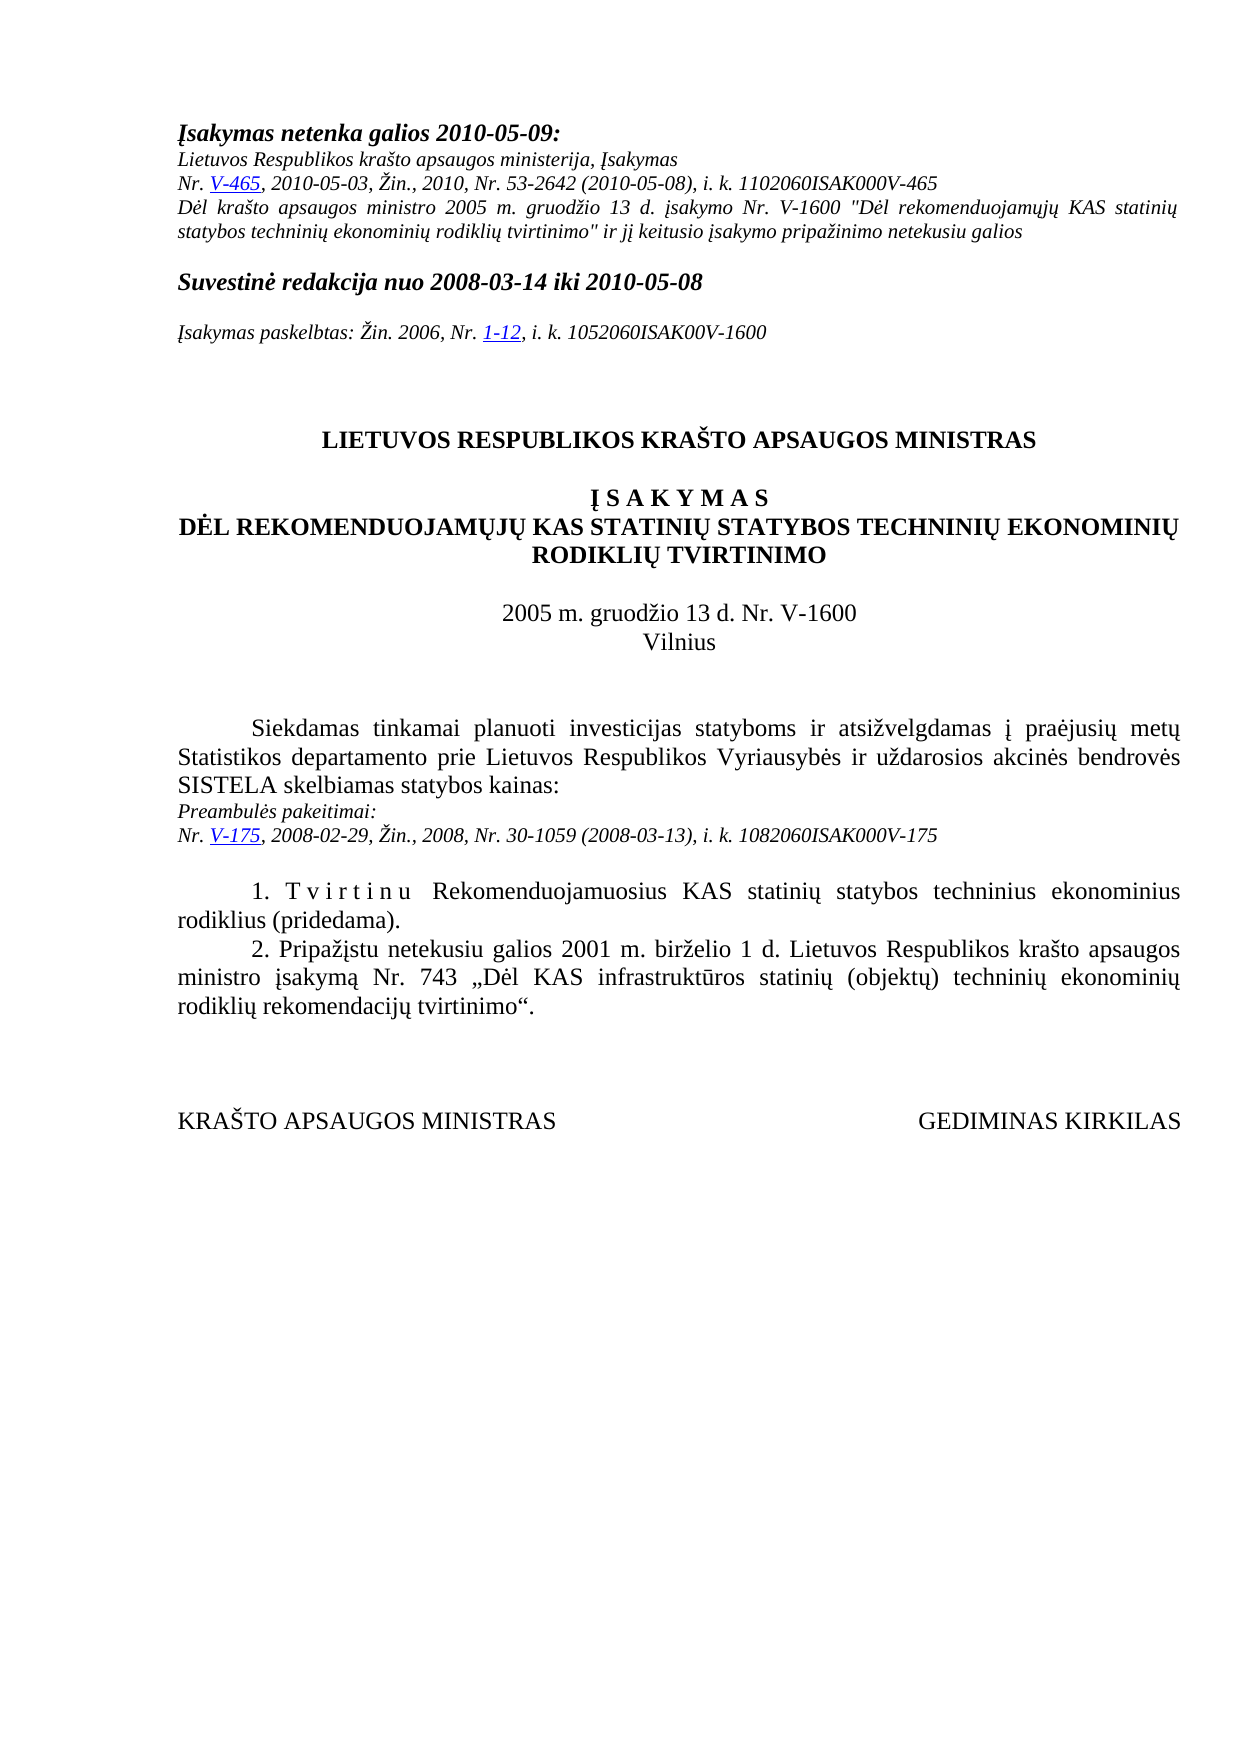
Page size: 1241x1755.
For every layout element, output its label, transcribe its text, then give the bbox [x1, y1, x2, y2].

text Įsakymas paskelbtas: Žin. 2006, Nr. 1-12, i. k. 1052060ISAK00V-1600 [177, 320, 1181, 344]
text Siekdamas tinkamai planuoti investicijas statyboms ir atsižvelgdamas į praėjusių metų Statistikos departamento prie Lietuvos Respublikos Vyriausybės ir uždarosios akcinės bendrovės SISTELA skelbiamas statybos kainas: [177, 713, 1181, 799]
text 2. Pripažįstu netekusiu galios 2001 m. birželio 1 d. Lietuvos Respublikos krašto apsaugos ministro įsakymą Nr. 743 „Dėl KAS infrastruktūros statinių (objektų) techninių ekonominių rodiklių rekomendacijų tvirtinimo“. [177, 934, 1181, 1020]
text Nr. V-175, 2008-02-29, Žin., 2008, Nr. 30-1059 (2008-03-13), i. k. 1082060ISAK000V-175 [177, 823, 1181, 847]
text 2005 m. gruodžio 13 d. Nr. V-1600 [177, 598, 1181, 627]
text Preambulės pakeitimai: [177, 799, 1181, 823]
text KRAŠTO APSAUGOS MINISTRAS GEDIMINAS KIRKILAS [177, 1106, 1181, 1135]
text Nr. V-465, 2010-05-03, Žin., 2010, Nr. 53-2642 (2010-05-08), i. k. 1102060ISAK000V-465 [177, 171, 1181, 195]
text Suvestinė redakcija nuo 2008-03-14 iki 2010-05-08 [177, 267, 1181, 296]
text LIETUVOS RESPUBLIKOS KRAŠTO APSAUGOS MINISTRAS [177, 426, 1181, 454]
text Į S A K Y M A S [177, 483, 1181, 512]
text DĖL REKOMENDUOJAMŲJŲ KAS STATINIŲ STATYBOS TECHNINIŲ EKONOMINIŲ RODIKLIŲ TVIRTINIMO [177, 512, 1181, 569]
text 1. Tvirtinu Rekomenduojamuosius KAS statinių statybos techninius ekonominius rodiklius (pridedama). [177, 876, 1181, 934]
text Vilnius [177, 627, 1181, 656]
text Įsakymas netenka galios 2010-05-09: [177, 118, 1181, 147]
text Lietuvos Respublikos krašto apsaugos ministerija, Įsakymas [177, 147, 1181, 171]
text Dėl krašto apsaugos ministro 2005 m. gruodžio 13 d. įsakymo Nr. V-1600 "Dėl rekomenduojamųjų KAS statinių statybos techninių ekonominių rodiklių tvirtinimo" ir jį keitusio įsakymo pripažinimo netekusiu galios [177, 195, 1181, 243]
